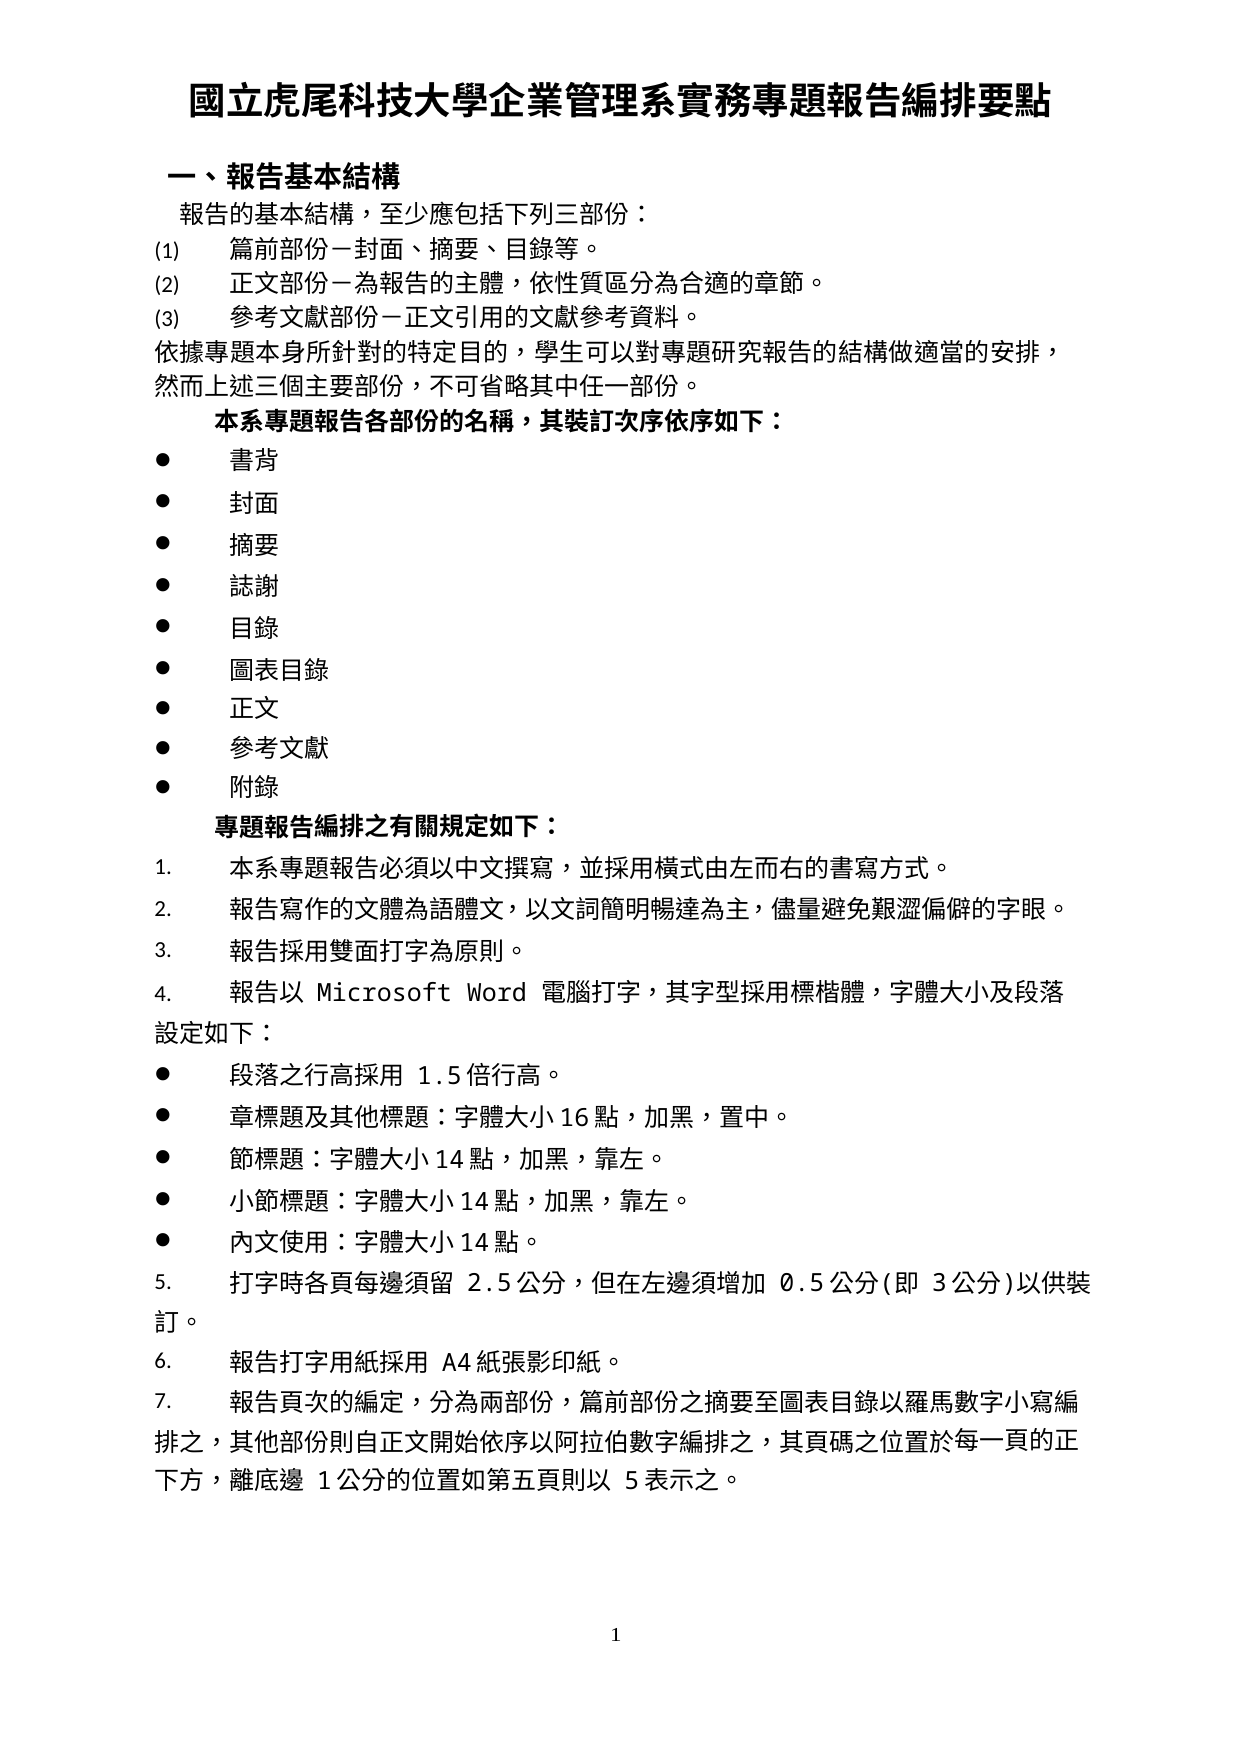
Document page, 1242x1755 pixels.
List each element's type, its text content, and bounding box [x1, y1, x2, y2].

list 目錄 [154, 601, 1096, 643]
text 依據專題本身所針對的特定目的，學生可以對專題研究報告的結構做適當的安排，然而上述三個主要部份，不可省略其中任一部份。 [154, 334, 1084, 402]
text 報告的基本結構，至少應包括下列三部份： [154, 196, 1084, 231]
list 正文部份－為報告的主體，依性質區分為合適的章節。 [154, 265, 1084, 299]
list 摘要 [154, 518, 1096, 560]
list 封面 [154, 476, 1096, 518]
list 報告寫作的文體為語體文，以文詞簡明暢達為主，儘量避免艱澀偏僻的字眼。 [154, 883, 1096, 924]
list 圖表目錄 [154, 643, 1096, 685]
list 正文 [154, 685, 1096, 724]
list 報告頁次的編定，分為兩部份，篇前部份之摘要至圖表目錄以羅馬數字小寫編排之，其他部份則自正文開始依序以阿拉伯數字編排之，其頁碼之位置於每一頁的正下方，離底邊 1公分的位置如第五頁則以 5表示之。 [154, 1377, 1096, 1496]
text 專題報告編排之有關規定如下： [154, 803, 1096, 843]
list 報告採用雙面打字為原則。 [154, 924, 1096, 966]
list 報告以 Microsoft Word 電腦打字，其字型採用標楷體，字體大小及段落設定如下： [154, 968, 1085, 1051]
list 小節標題：字體大小14點，加黑，靠左。 [154, 1174, 1096, 1216]
text 本系專題報告各部份的名稱，其裝訂次序依序如下： [154, 402, 1084, 437]
text 一、報告基本結構 [160, 154, 408, 196]
text 國立虎尾科技大學企業管理系實務專題報告編排要點 [188, 75, 1096, 124]
list 節標題：字體大小14點，加黑，靠左。 [154, 1132, 1096, 1174]
list 參考文獻部份－正文引用的文獻參考資料。 [154, 299, 1084, 334]
list 內文使用：字體大小14點。 [154, 1216, 1096, 1257]
list 誌謝 [154, 560, 1096, 601]
list 報告打字用紙採用 A4紙張影印紙。 [154, 1337, 1096, 1377]
list 參考文獻 [154, 724, 1096, 764]
list 段落之行高採用 1.5倍行高。 [154, 1051, 1096, 1091]
list 附錄 [154, 764, 1096, 803]
list 章標題及其他標題：字體大小16點，加黑，置中。 [154, 1091, 1096, 1132]
list 本系專題報告必須以中文撰寫，並採用橫式由左而右的書寫方式。 [154, 843, 1096, 883]
list 書背 [154, 437, 1096, 476]
list 打字時各頁每邊須留 2.5公分，但在左邊須增加 0.5公分(即 3公分)以供裝訂。 [154, 1257, 1096, 1337]
list 篇前部份－封面、摘要、目錄等。 [154, 231, 1084, 265]
